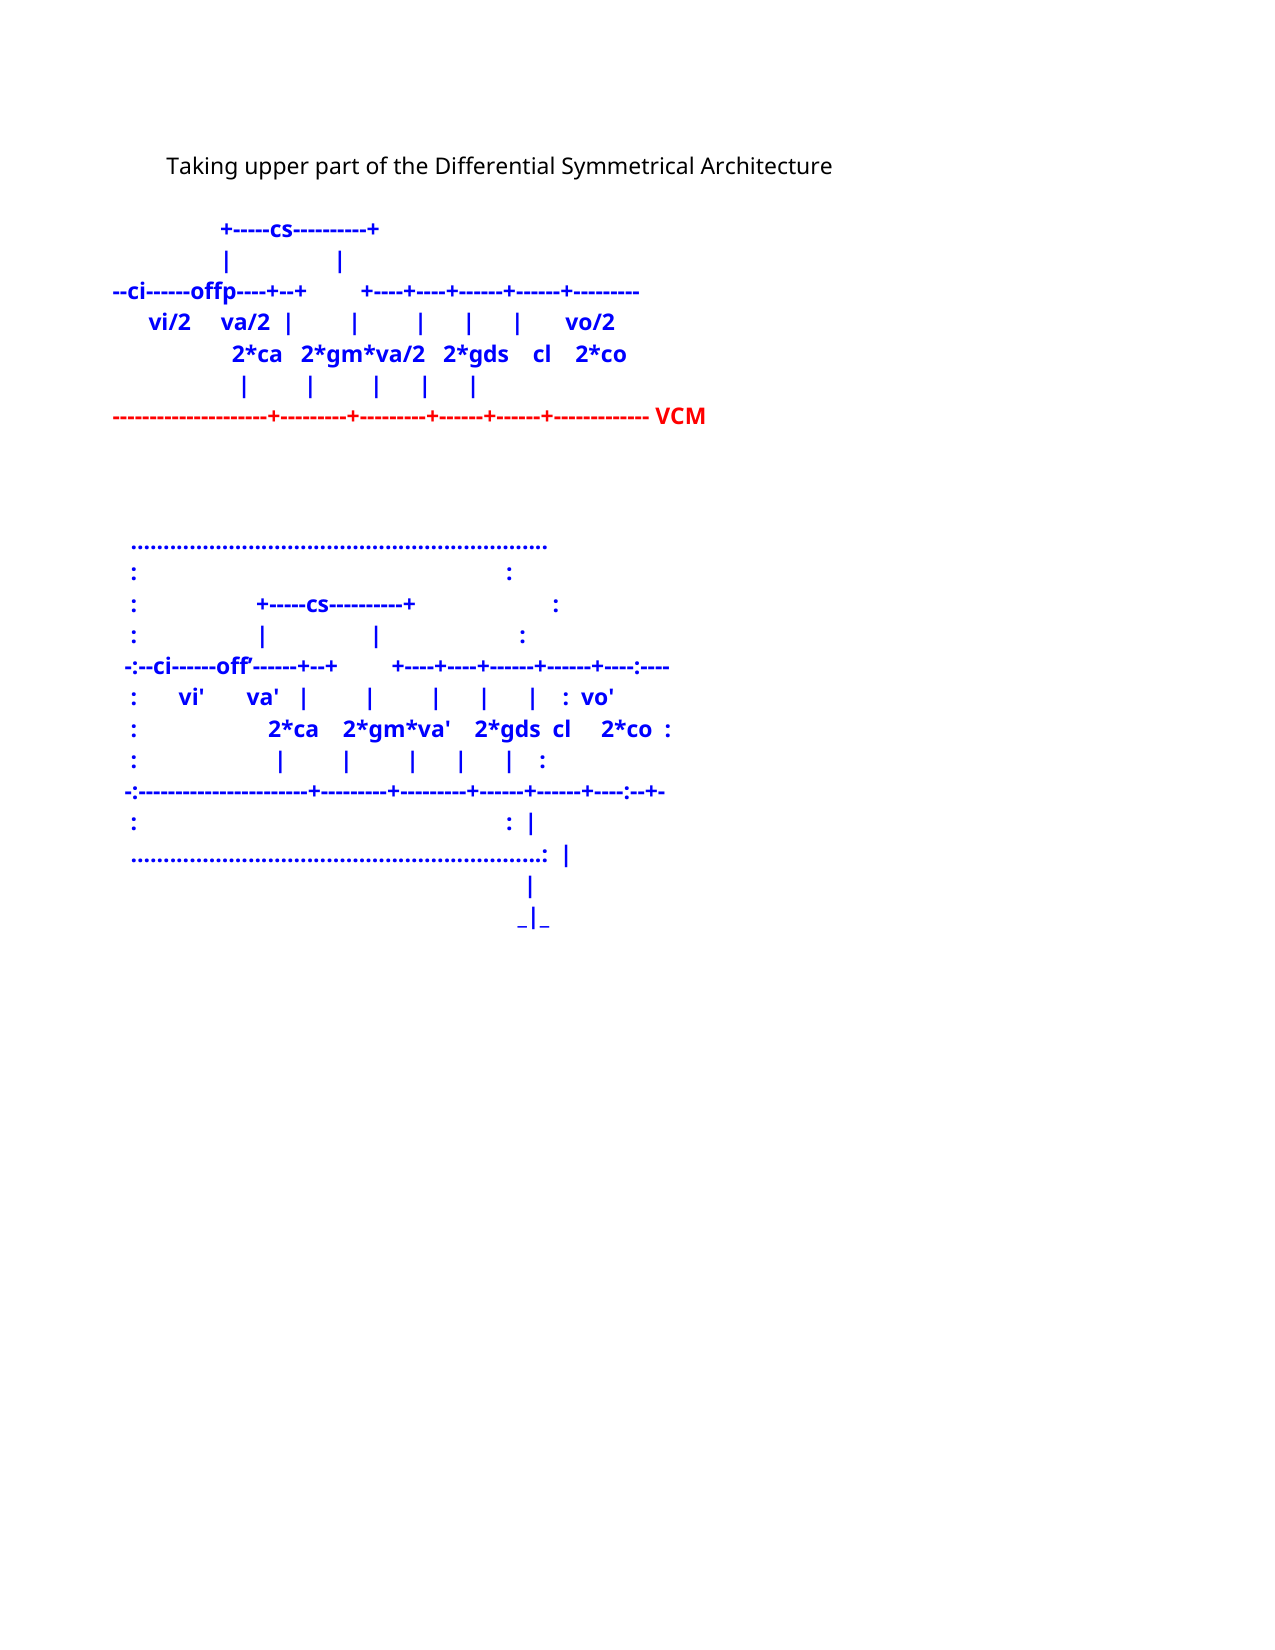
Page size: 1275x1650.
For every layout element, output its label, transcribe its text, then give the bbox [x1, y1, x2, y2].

text ...............................................................: | [112, 837, 1162, 869]
text : : | [112, 806, 1162, 837]
text | | [112, 244, 1162, 275]
text -:-----------------------+---------+---------+------+------+----:--+- [112, 775, 1162, 806]
text _|_ [112, 900, 1162, 931]
text | [112, 869, 1162, 900]
text : | | : [112, 619, 1162, 650]
text vi/2 va/2 | | | | | vo/2 [112, 306, 1162, 337]
text -:--ci------off’------+--+ +----+----+------+------+----:---- [112, 650, 1162, 681]
text : vi' va' | | | | | : vo' [112, 681, 1162, 712]
text : 2*ca 2*gm*va' 2*gds cl 2*co : [112, 712, 1162, 744]
text +-----cs----------+ [112, 212, 1162, 244]
text ................................................................ [112, 525, 1162, 556]
text : : [112, 556, 1162, 587]
text : | | | | | : [112, 744, 1162, 775]
text 2*ca 2*gm*va/2 2*gds cl 2*co [112, 337, 1162, 369]
text Taking upper part of the Differential Symmetrical Architecture [112, 150, 1162, 181]
text --ci------offp----+--+ +----+----+------+------+--------- [112, 275, 1162, 306]
text : +-----cs----------+ : [112, 587, 1162, 619]
text ---------------------+---------+---------+------+------+------------- VCM [112, 400, 1162, 431]
text | | | | | [112, 369, 1162, 400]
